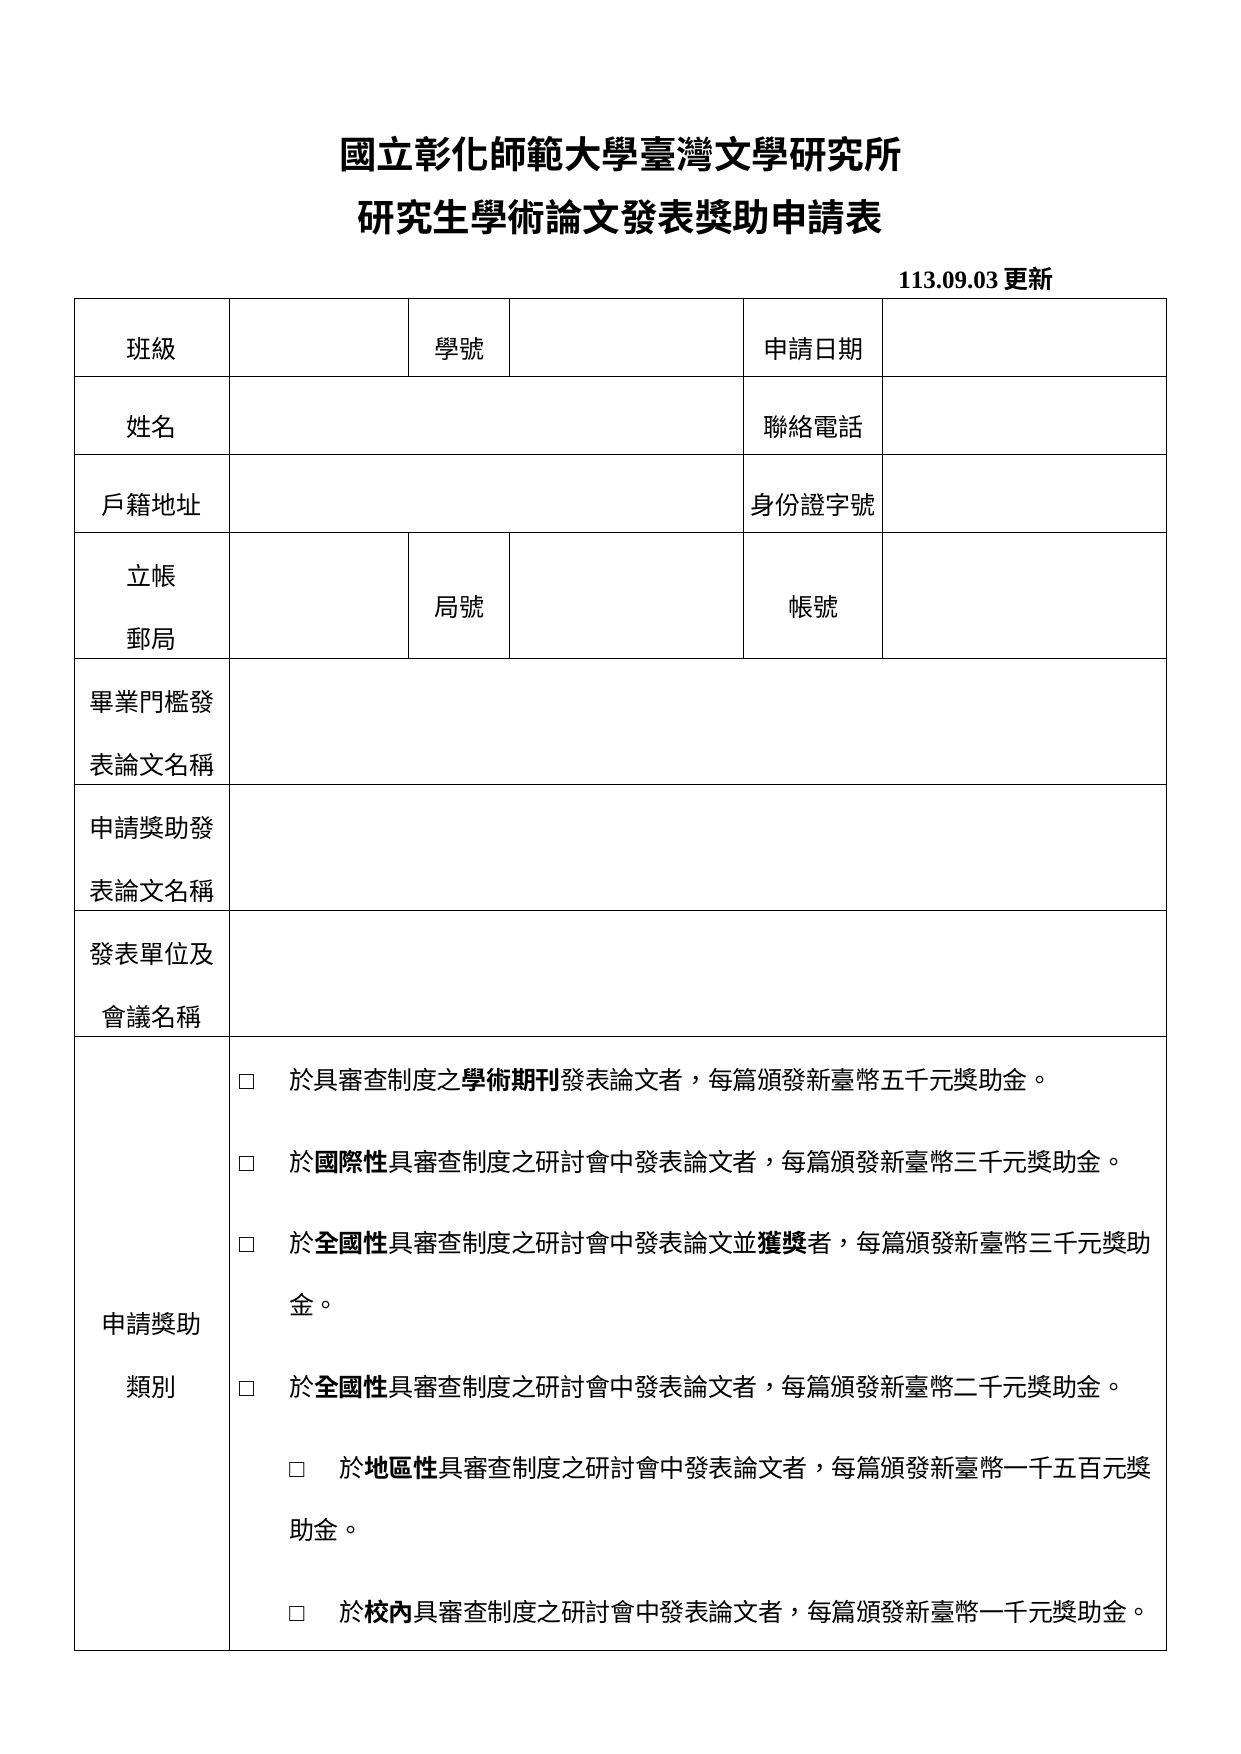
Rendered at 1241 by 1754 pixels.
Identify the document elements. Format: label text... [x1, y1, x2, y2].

text 113.09.03更新 [187, 236, 1053, 298]
table_cell 於具審查制度之學術期刊發表論文者，每篇頒發新臺幣五千元獎助金。 於國際性具審查制度之研討會中發表論文者，每篇頒發新臺幣三千元獎助金。 於全國性具審查制度之研討會中發表論文並獲獎者，每篇頒發新臺幣三千元獎助金。 於全國性具審查制度之研討會中發表論文者，每篇頒發新臺幣二千元獎助金。 於地區性具審查制度之研討會中發表論文者，每篇頒發新臺幣一千五百元獎助金。 於校內具審查制度之研討會中發表論文者，每篇頒發新臺幣一千元獎助金。 [230, 1037, 1166, 1650]
table_cell 申請獎助 類別 [75, 1037, 229, 1650]
table_cell 身份證字號 [744, 455, 882, 532]
table_cell [510, 533, 743, 658]
table_cell 帳號 [744, 533, 882, 658]
table_cell [230, 785, 1166, 910]
table_cell [883, 533, 1166, 658]
table_cell [230, 533, 408, 658]
table_cell [883, 455, 1166, 532]
text 國立彰化師範大學臺灣文學研究所 [187, 111, 1053, 173]
table_cell [230, 659, 1166, 784]
table_cell 戶籍地址 [75, 455, 229, 532]
text 研究生學術論文發表獎助申請表 [187, 173, 1053, 236]
table_header 申請日期 [744, 299, 882, 376]
table_header 班級 [75, 299, 229, 376]
table_cell 局號 [409, 533, 509, 658]
table_cell 申請獎助發表論文名稱 [75, 785, 229, 910]
table_header [230, 299, 408, 376]
table_cell [230, 455, 743, 532]
table_cell [230, 377, 743, 454]
table_cell [883, 377, 1166, 454]
table_cell 立帳 郵局 [75, 533, 229, 658]
table_cell 聯絡電話 [744, 377, 882, 454]
table_header 學號 [409, 299, 509, 376]
table_cell 姓名 [75, 377, 229, 454]
table_header [510, 299, 743, 376]
table_cell 畢業門檻發表論文名稱 [75, 659, 229, 784]
table_cell 發表單位及會議名稱 [75, 911, 229, 1036]
table_cell [230, 911, 1166, 1036]
table_header [883, 299, 1166, 376]
